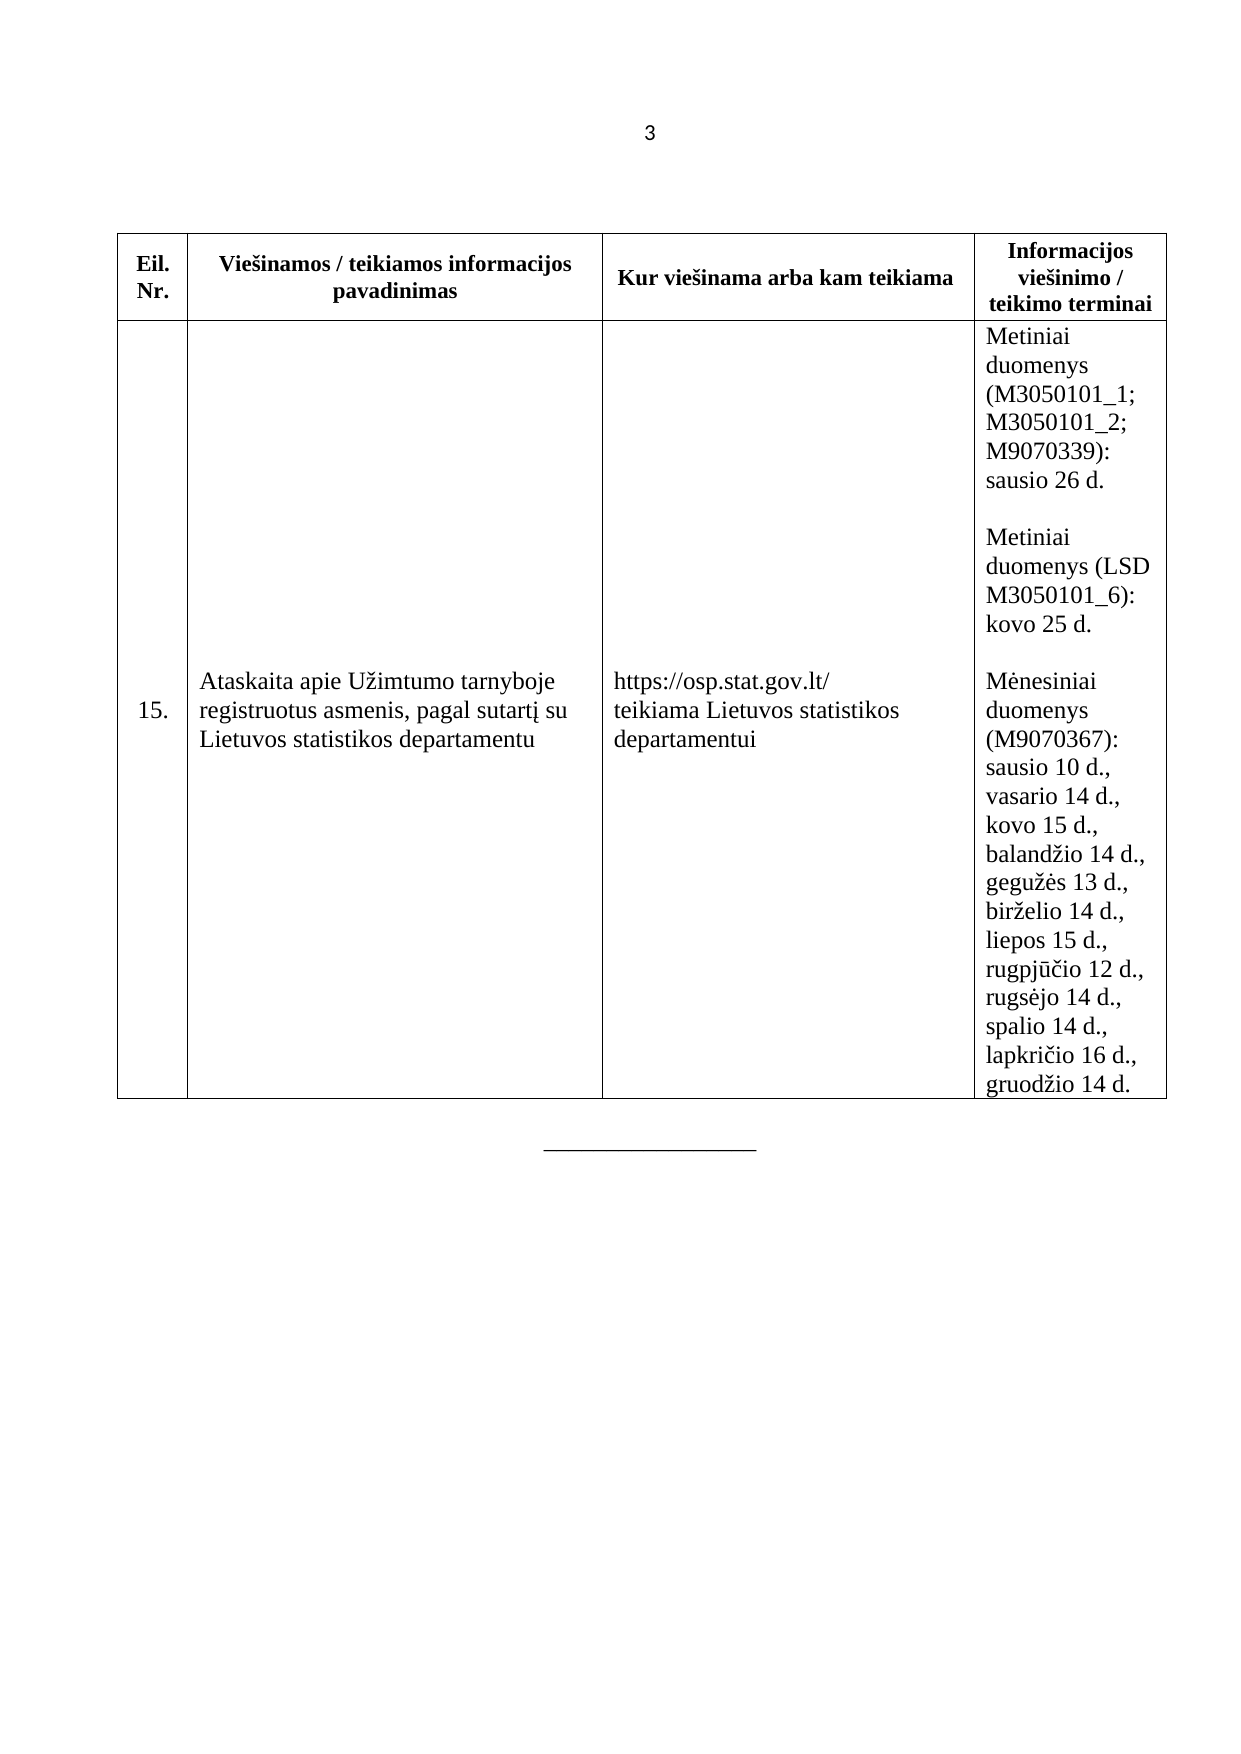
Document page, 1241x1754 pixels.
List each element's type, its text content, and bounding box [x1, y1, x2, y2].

table_header Eil.Nr. [118, 234, 187, 320]
table_cell Metiniai duomenys (M3050101_1; M3050101_2; M9070339): sausio 26 d. Metiniai duomenys (LSD M3050101_6): kovo 25 d. Mėnesiniai duomenys (M9070367): sausio 10 d., vasario 14 d., kovo 15 d., balandžio 14 d., gegužės 13 d., birželio 14 d., liepos 15 d., rugpjūčio 12 d., rugsėjo 14 d., spalio 14 d., lapkričio 16 d., gruodžio 14 d. [975, 321, 1166, 1097]
text _________________ [118, 1125, 1181, 1153]
table_header Informacijos viešinimo / teikimo terminai [975, 234, 1166, 320]
table_header Viešinamos / teikiamos informacijos pavadinimas [188, 234, 602, 320]
table_cell https://osp.stat.gov.lt/ teikiama Lietuvos statistikos departamentui [603, 321, 974, 1097]
table_header Kur viešinama arba kam teikiama [603, 234, 974, 320]
table_cell 15. [118, 321, 187, 1097]
table_cell Ataskaita apie Užimtumo tarnyboje registruotus asmenis, pagal sutartį su Lietuvos statistikos departamentu [188, 321, 602, 1097]
